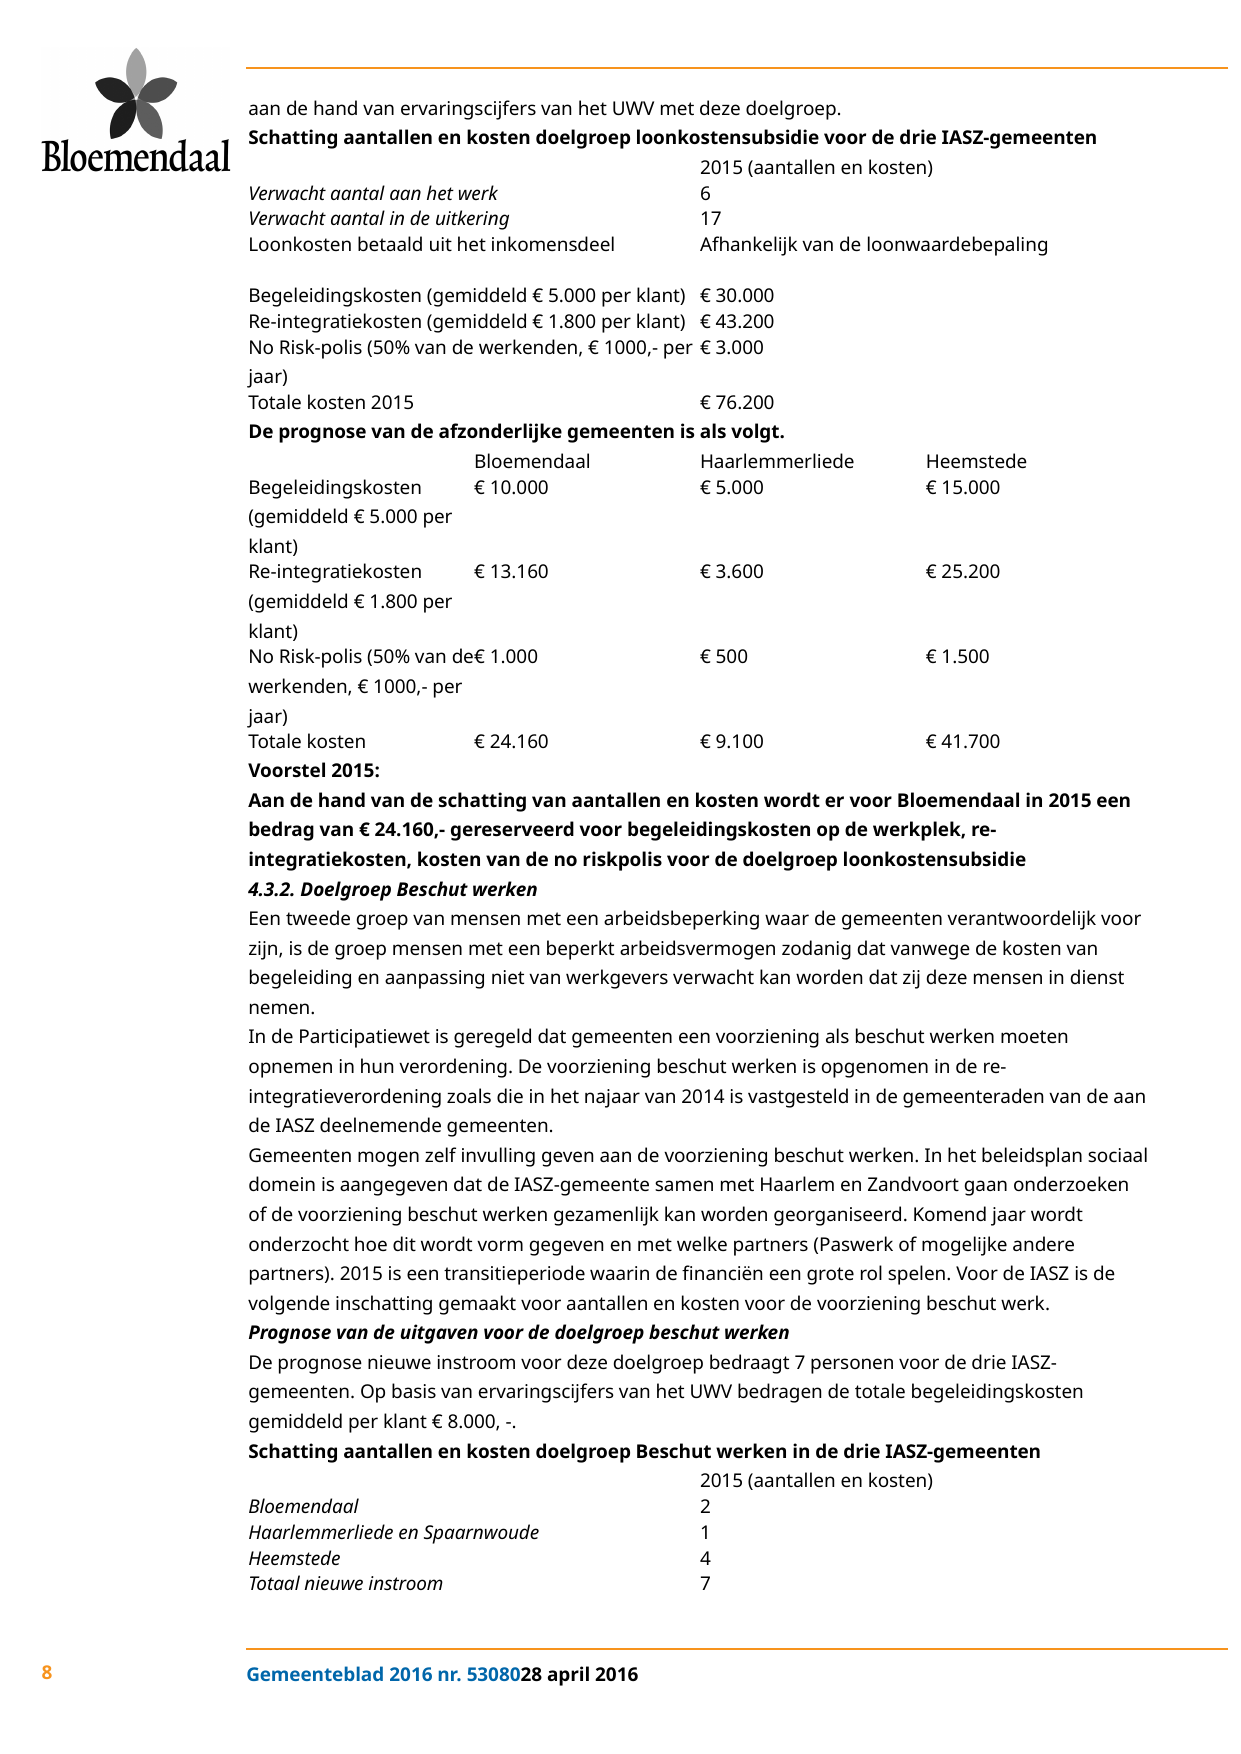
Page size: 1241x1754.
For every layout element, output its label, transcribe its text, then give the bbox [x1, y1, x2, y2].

picture [41, 47, 231, 172]
table_cell Totaal nieuwe instroom [248, 1571, 700, 1596]
table_cell € 10.000 [474, 474, 700, 559]
table_cell No Risk-polis (50% van de werkenden, € 1000,- per jaar) [248, 644, 474, 728]
table_cell € 500 [700, 644, 926, 728]
table_header Haarlemmerliede [700, 448, 926, 474]
table_header Bloemendaal [474, 448, 700, 474]
table_cell € 41.700 [926, 729, 1152, 754]
table_cell Verwacht aantal aan het werk [248, 180, 700, 206]
text Een tweede groep van mensen met een arbeidsbeperking waar de gemeenten verantwoordelijk voor zijn, is de groep mensen met een beperkt arbeidsvermogen zodanig dat vanwege de kosten van begeleiding en aanpassing niet van werkgevers verwacht kan worden dat zij deze mensen in dienst nemen. [248, 905, 1152, 1020]
text Schatting aantallen en kosten doelgroep Beschut werken in de drie IASZ-gemeenten [248, 1438, 1152, 1464]
text aan de hand van ervaringscijfers van het UWV met deze doelgroep. [248, 95, 1152, 121]
table_cell Totale kosten [248, 729, 474, 754]
table_cell Bloemendaal [248, 1493, 700, 1519]
table_cell € 3.000 [700, 334, 1152, 389]
table_cell No Risk-polis (50% van de werkenden, € 1000,- per jaar) [248, 334, 700, 389]
text In de Participatiewet is geregeld dat gemeenten een voorziening als beschut werken moeten opnemen in hun verordening. De voorziening beschut werken is opgenomen in de re-integratieverordening zoals die in het najaar van 2014 is vastgesteld in de gemeenteraden van de aan de IASZ deelnemende gemeenten. [248, 1024, 1152, 1138]
table_cell [248, 257, 700, 283]
table_cell Begeleidingskosten (gemiddeld € 5.000 per klant) [248, 474, 474, 559]
text De prognose van de afzonderlijke gemeenten is als volgt. [248, 418, 1152, 444]
table_cell Heemstede [248, 1545, 700, 1571]
table_cell € 1.500 [926, 644, 1152, 728]
table_cell Haarlemmerliede en Spaarnwoude [248, 1519, 700, 1545]
table_cell € 9.100 [700, 729, 926, 754]
table_cell € 43.200 [700, 309, 1152, 334]
text 4.3.2. Doelgroep Beschut werken [248, 876, 1152, 902]
text Schatting aantallen en kosten doelgroep loonkostensubsidie voor de drie IASZ-gemeenten [248, 124, 1152, 150]
table_cell Begeleidingskosten (gemiddeld € 5.000 per klant) [248, 283, 700, 308]
table_cell € 25.200 [926, 559, 1152, 644]
table_cell 1 [700, 1519, 1152, 1545]
table_header 2015 (aantallen en kosten) [700, 1468, 1152, 1493]
text De prognose nieuwe instroom voor deze doelgroep bedraagt 7 personen voor de drie IASZ-gemeenten. Op basis van ervaringscijfers van het UWV bedragen de totale begeleidingskosten gemiddeld per klant € 8.000, -. [248, 1349, 1152, 1434]
text Prognose van de uitgaven voor de doelgroep beschut werken [248, 1319, 1152, 1345]
text Voorstel 2015: [248, 757, 1152, 783]
table_cell € 15.000 [926, 474, 1152, 559]
table_header [248, 448, 474, 474]
table_cell 6 [700, 180, 1152, 206]
table_cell € 24.160 [474, 729, 700, 754]
table_cell 2 [700, 1493, 1152, 1519]
table_cell € 30.000 [700, 283, 1152, 308]
table_cell Re-integratiekosten (gemiddeld € 1.800 per klant) [248, 559, 474, 644]
table_cell € 13.160 [474, 559, 700, 644]
table_cell 4 [700, 1545, 1152, 1571]
table_header 2015 (aantallen en kosten) [700, 154, 1152, 180]
table_cell 17 [700, 206, 1152, 231]
table_cell € 3.600 [700, 559, 926, 644]
table_cell Afhankelijk van de loonwaardebepaling [700, 231, 1152, 257]
table_cell Verwacht aantal in de uitkering [248, 206, 700, 231]
table_cell € 5.000 [700, 474, 926, 559]
text Gemeenten mogen zelf invulling geven aan de voorziening beschut werken. In het beleidsplan sociaal domein is aangegeven dat de IASZ-gemeente samen met Haarlem en Zandvoort gaan onderzoeken of de voorziening beschut werken gezamenlijk kan worden georganiseerd. Komend jaar wordt onderzocht hoe dit wordt vorm gegeven en met welke partners (Paswerk of mogelijke andere partners). 2015 is een transitieperiode waarin de financiën een grote rol spelen. Voor de IASZ is de volgende inschatting gemaakt voor aantallen en kosten voor de voorziening beschut werk. [248, 1142, 1152, 1316]
table_cell Re-integratiekosten (gemiddeld € 1.800 per klant) [248, 309, 700, 334]
table_cell [700, 257, 1152, 283]
table_header Heemstede [926, 448, 1152, 474]
table_cell € 1.000 [474, 644, 700, 728]
table_header [248, 1468, 700, 1493]
table_cell Totale kosten 2015 [248, 390, 700, 415]
table_header [248, 154, 700, 180]
table_cell 7 [700, 1571, 1152, 1596]
text Aan de hand van de schatting van aantallen en kosten wordt er voor Bloemendaal in 2015 een bedrag van € 24.160,- gereserveerd voor begeleidingskosten op de werkplek, re-integratiekosten, kosten van de no riskpolis voor de doelgroep loonkostensubsidie [248, 787, 1152, 872]
table_cell € 76.200 [700, 390, 1152, 415]
table_cell Loonkosten betaald uit het inkomensdeel [248, 231, 700, 257]
